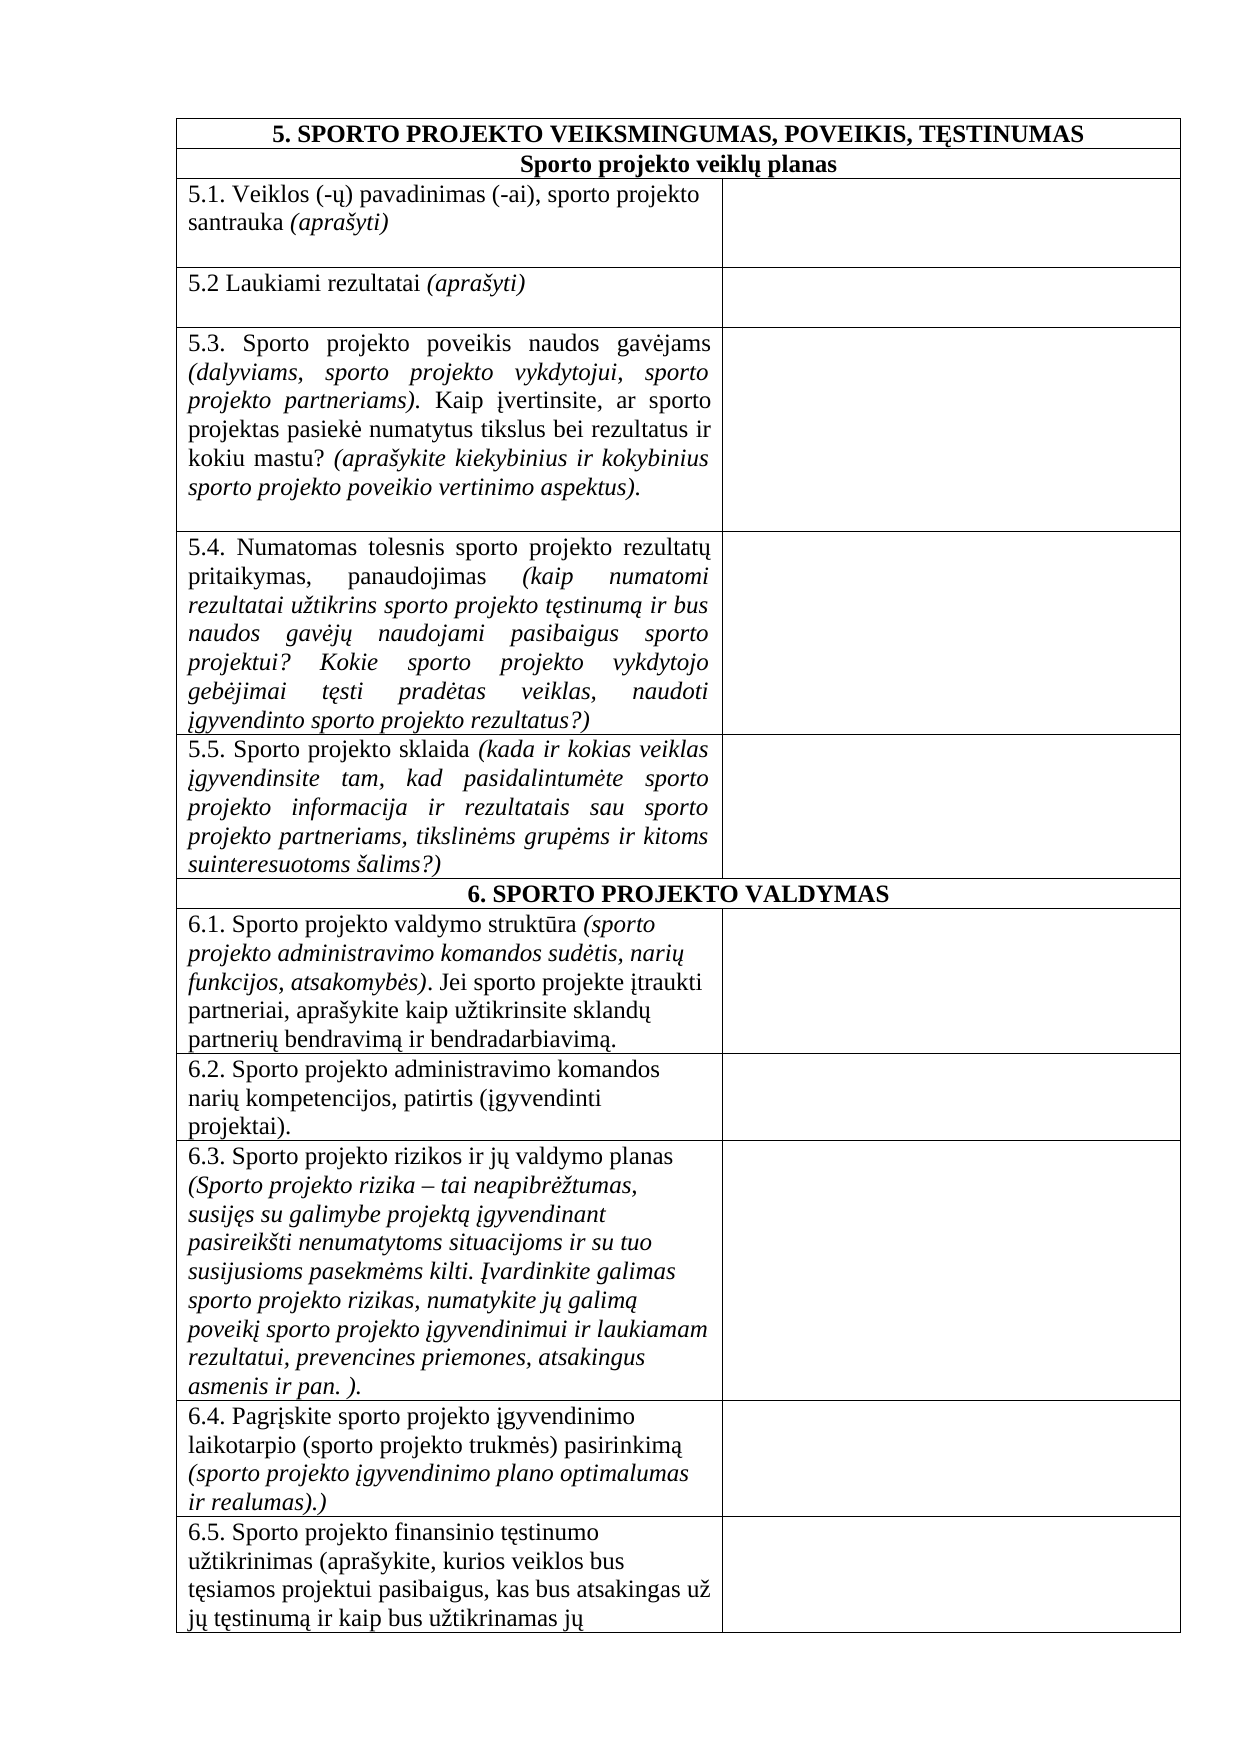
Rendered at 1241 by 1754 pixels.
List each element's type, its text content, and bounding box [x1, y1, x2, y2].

table_cell 6. SPORTO PROJEKTO VALDYMAS [177, 879, 1180, 908]
table_cell [723, 268, 1180, 327]
table_cell 5.1. Veiklos (-ų) pavadinimas (-ai), sporto projekto santrauka (aprašyti) [177, 179, 722, 267]
table_cell [723, 328, 1180, 531]
table_cell 6.4. Pagrįskite sporto projekto įgyvendinimo laikotarpio (sporto projekto trukmės) pasirinkimą (sporto projekto įgyvendinimo plano optimalumas ir realumas).) [177, 1401, 722, 1516]
table_cell Sporto projekto veiklų planas [177, 149, 1180, 178]
table_cell 5.4. Numatomas tolesnis sporto projekto rezultatų pritaikymas, panaudojimas (kaip numatomi rezultatai užtikrins sporto projekto tęstinumą ir bus naudos gavėjų naudojami pasibaigus sporto projektui? Kokie sporto projekto vykdytojo gebėjimai tęsti pradėtas veiklas, naudoti įgyvendinto sporto projekto rezultatus?) [177, 532, 722, 733]
table_cell [723, 735, 1180, 878]
table_cell [723, 1517, 1180, 1632]
table_cell 6.2. Sporto projekto administravimo komandos narių kompetencijos, patirtis (įgyvendinti projektai). [177, 1054, 722, 1140]
table_cell [723, 1141, 1180, 1400]
table_cell 5.3. Sporto projekto poveikis naudos gavėjams (dalyviams, sporto projekto vykdytojui, sporto projekto partneriams). Kaip įvertinsite, ar sporto projektas pasiekė numatytus tikslus bei rezultatus ir kokiu mastu? (aprašykite kiekybinius ir kokybinius sporto projekto poveikio vertinimo aspektus). [177, 328, 722, 531]
table_cell 6.1. Sporto projekto valdymo struktūra (sporto projekto administravimo komandos sudėtis, narių funkcijos, atsakomybės). Jei sporto projekte įtraukti partneriai, aprašykite kaip užtikrinsite sklandų partnerių bendravimą ir bendradarbiavimą. [177, 909, 722, 1053]
table_cell [723, 909, 1180, 1053]
table_cell 5.2 Laukiami rezultatai (aprašyti) [177, 268, 722, 327]
table_cell [723, 532, 1180, 733]
table_cell 5. SPORTO PROJEKTO VEIKSMINGUMAS, POVEIKIS, TĘSTINUMAS [177, 119, 1180, 148]
table_cell [723, 1401, 1180, 1516]
table_cell 6.3. Sporto projekto rizikos ir jų valdymo planas (Sporto projekto rizika – tai neapibrėžtumas, susijęs su galimybe projektą įgyvendinant pasireikšti nenumatytoms situacijoms ir su tuo susijusioms pasekmėms kilti. Įvardinkite galimas sporto projekto rizikas, numatykite jų galimą poveikį sporto projekto įgyvendinimui ir laukiamam rezultatui, prevencines priemones, atsakingus asmenis ir pan. ). [177, 1141, 722, 1400]
table_cell [723, 1054, 1180, 1140]
table_cell 5.5. Sporto projekto sklaida (kada ir kokias veiklas įgyvendinsite tam, kad pasidalintumėte sporto projekto informacija ir rezultatais sau sporto projekto partneriams, tikslinėms grupėms ir kitoms suinteresuotoms šalims?) [177, 735, 722, 878]
table_cell 6.5. Sporto projekto finansinio tęstinumo užtikrinimas (aprašykite, kurios veiklos bus tęsiamos projektui pasibaigus, kas bus atsakingas už jų tęstinumą ir kaip bus užtikrinamas jų [177, 1517, 722, 1632]
table_cell [723, 179, 1180, 267]
